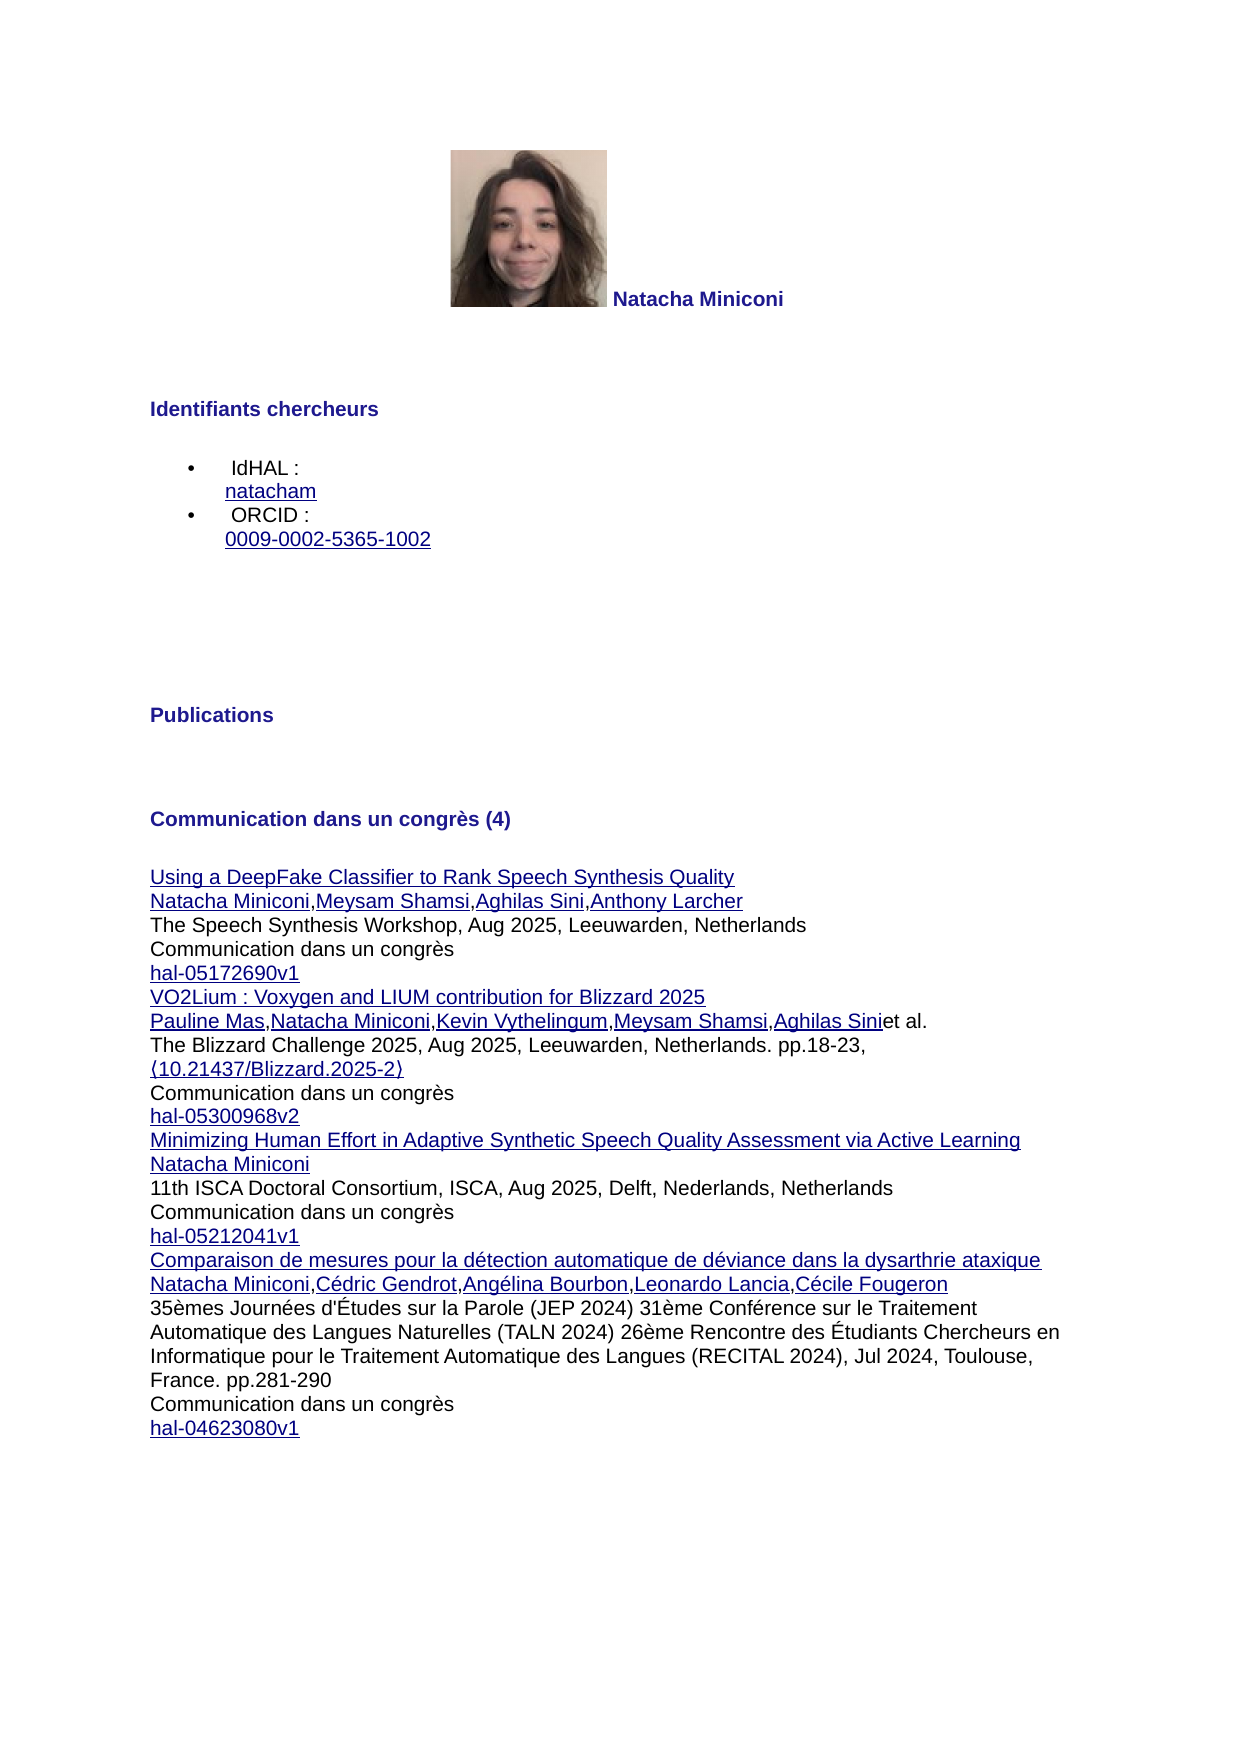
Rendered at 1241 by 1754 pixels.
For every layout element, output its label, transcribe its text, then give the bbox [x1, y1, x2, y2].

list 0009-0002-5365-1002 [187, 527, 1090, 551]
table_cell Comparaison de mesures pour la détection automatique de déviance dans la dysarthrie ataxique Natacha Miniconi,Cédric Gendrot,Angélina Bourbon,Leonardo Lancia,Cécile Fougeron 35èmes Journées d'Études sur la Parole (JEP 2024) 31ème Conférence sur le Traitement Automatique des Langues Naturelles (TALN 2024) 26ème Rencontre des Étudiants Chercheurs en Informatique pour le Traitement Automatique des Langues (RECITAL 2024), Jul 2024, Toulouse, France. pp.281-290 Communication dans un congrès hal-04623080v1 [150, 1248, 1090, 1440]
subtitle Natacha Miniconi [150, 150, 1090, 311]
list IdHAL : [187, 455, 1090, 479]
table_header Using a DeepFake Classifier to Rank Speech Synthesis Quality Natacha Miniconi,Meysam Shamsi,Aghilas Sini,Anthony Larcher The Speech Synthesis Workshop, Aug 2025, Leeuwarden, Netherlands Communication dans un congrès hal-05172690v1 [150, 865, 1090, 984]
list ORCID : [187, 503, 1090, 527]
subtitle Communication dans un congrès (4) [150, 806, 1090, 830]
subtitle Identifiants chercheurs [150, 397, 1090, 421]
table_cell Minimizing Human Effort in Adaptive Synthetic Speech Quality Assessment via Active Learning Natacha Miniconi 11th ISCA Doctoral Consortium, ISCA, Aug 2025, Delft, Nederlands, Netherlands Communication dans un congrès hal-05212041v1 [150, 1128, 1090, 1248]
table_cell VO2Lium : Voxygen and LIUM contribution for Blizzard 2025 Pauline Mas,Natacha Miniconi,Kevin Vythelingum,Meysam Shamsi,Aghilas Siniet al. The Blizzard Challenge 2025, Aug 2025, Leeuwarden, Netherlands. pp.18-23, ⟨10.21437/Blizzard.2025-2⟩ Communication dans un congrès hal-05300968v2 [150, 985, 1090, 1128]
subtitle Publications [150, 703, 1090, 727]
picture [450, 150, 607, 307]
list natacham [187, 479, 1090, 503]
